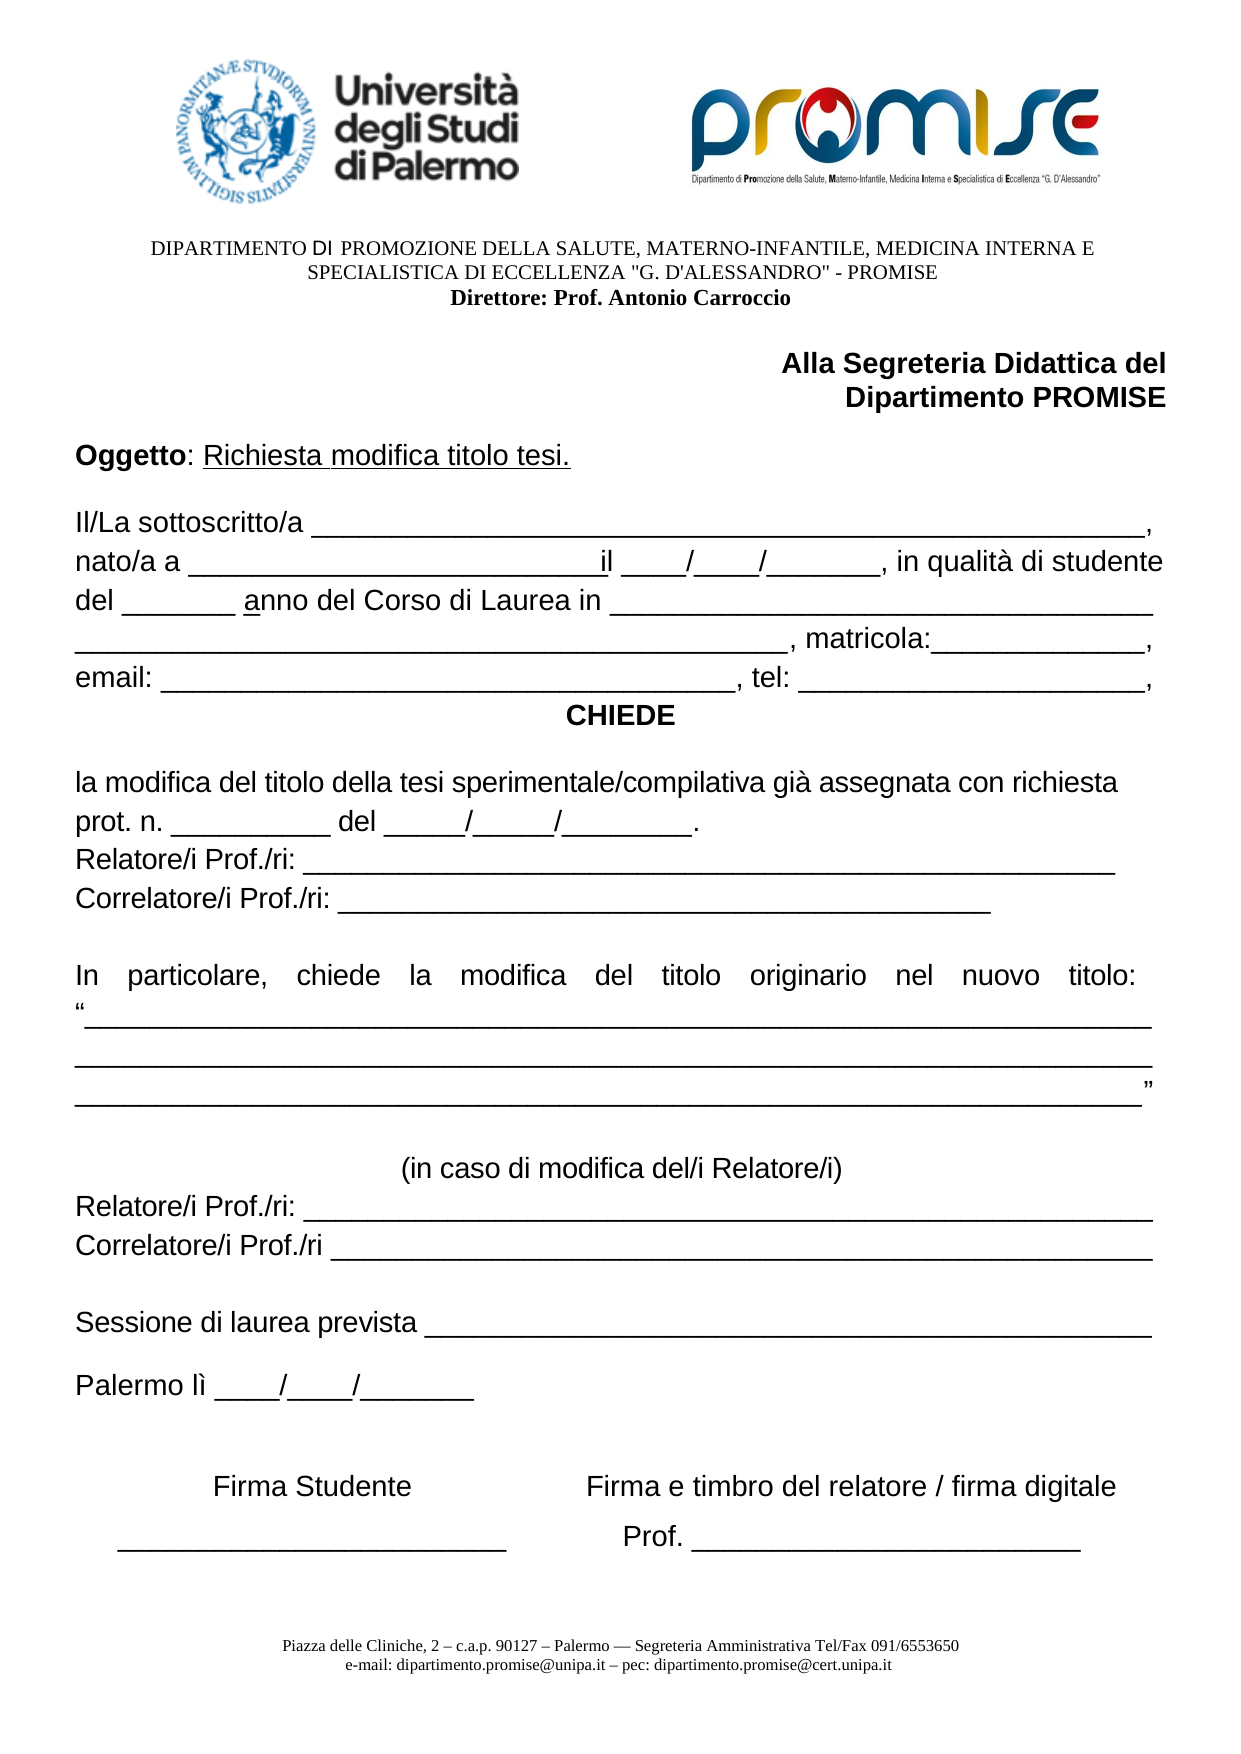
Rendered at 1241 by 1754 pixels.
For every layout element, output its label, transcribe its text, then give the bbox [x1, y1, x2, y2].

text (in caso di modifica del/i Relatore/i) [75, 1151, 1168, 1184]
text CHIEDE [75, 698, 1166, 732]
text nato/a a il ____/____/_______, in qualità di studente [75, 544, 1166, 578]
text Sessione di laurea prevista [75, 1305, 1166, 1338]
text la modifica del titolo della tesi sperimentale/compilativa già assegnata con richiesta prot. n. __________ del _____/_____/________. [75, 765, 1168, 837]
text Relatore/i Prof./ri: [75, 1189, 1166, 1223]
text Il/La sottoscritto/a , [75, 506, 1166, 539]
text Oggetto: Richiesta modifica titolo tesi. [75, 438, 1168, 472]
text Alla Segreteria Didattica del Dipartimento PROMISE [771, 346, 1166, 413]
text Direttore: Prof. Antonio Carroccio [75, 284, 1166, 310]
text DIPARTIMENTO DI PROMOZIONE DELLA SALUTE, MATERNO-INFANTILE, MEDICINA INTERNA E SPECIALISTICA DI ECCELLENZA "G. D'ALESSANDRO" - PROMISE [148, 236, 1096, 284]
text del _______ anno del Corso di Laurea in [75, 583, 1166, 616]
table_header Firma e timbro del relatore / firma digitale Prof. ________________________ [548, 1469, 1153, 1569]
text , matricola: , [75, 621, 1166, 655]
text Relatore/i Prof./ri: ___________________________________________________ [75, 842, 1168, 876]
text In particolare, chiede la modifica del titolo originario nel nuovo titolo: “ ” [75, 919, 1166, 1146]
text Palermo lì ____/____/_______ [75, 1368, 1168, 1402]
text Correlatore/i Prof./ri: _________________________________________ [75, 881, 1168, 914]
text Correlatore/i Prof./ri [75, 1228, 1166, 1261]
text email: , tel: , [75, 660, 1166, 693]
table_header Firma Studente ________________________ [75, 1469, 547, 1569]
